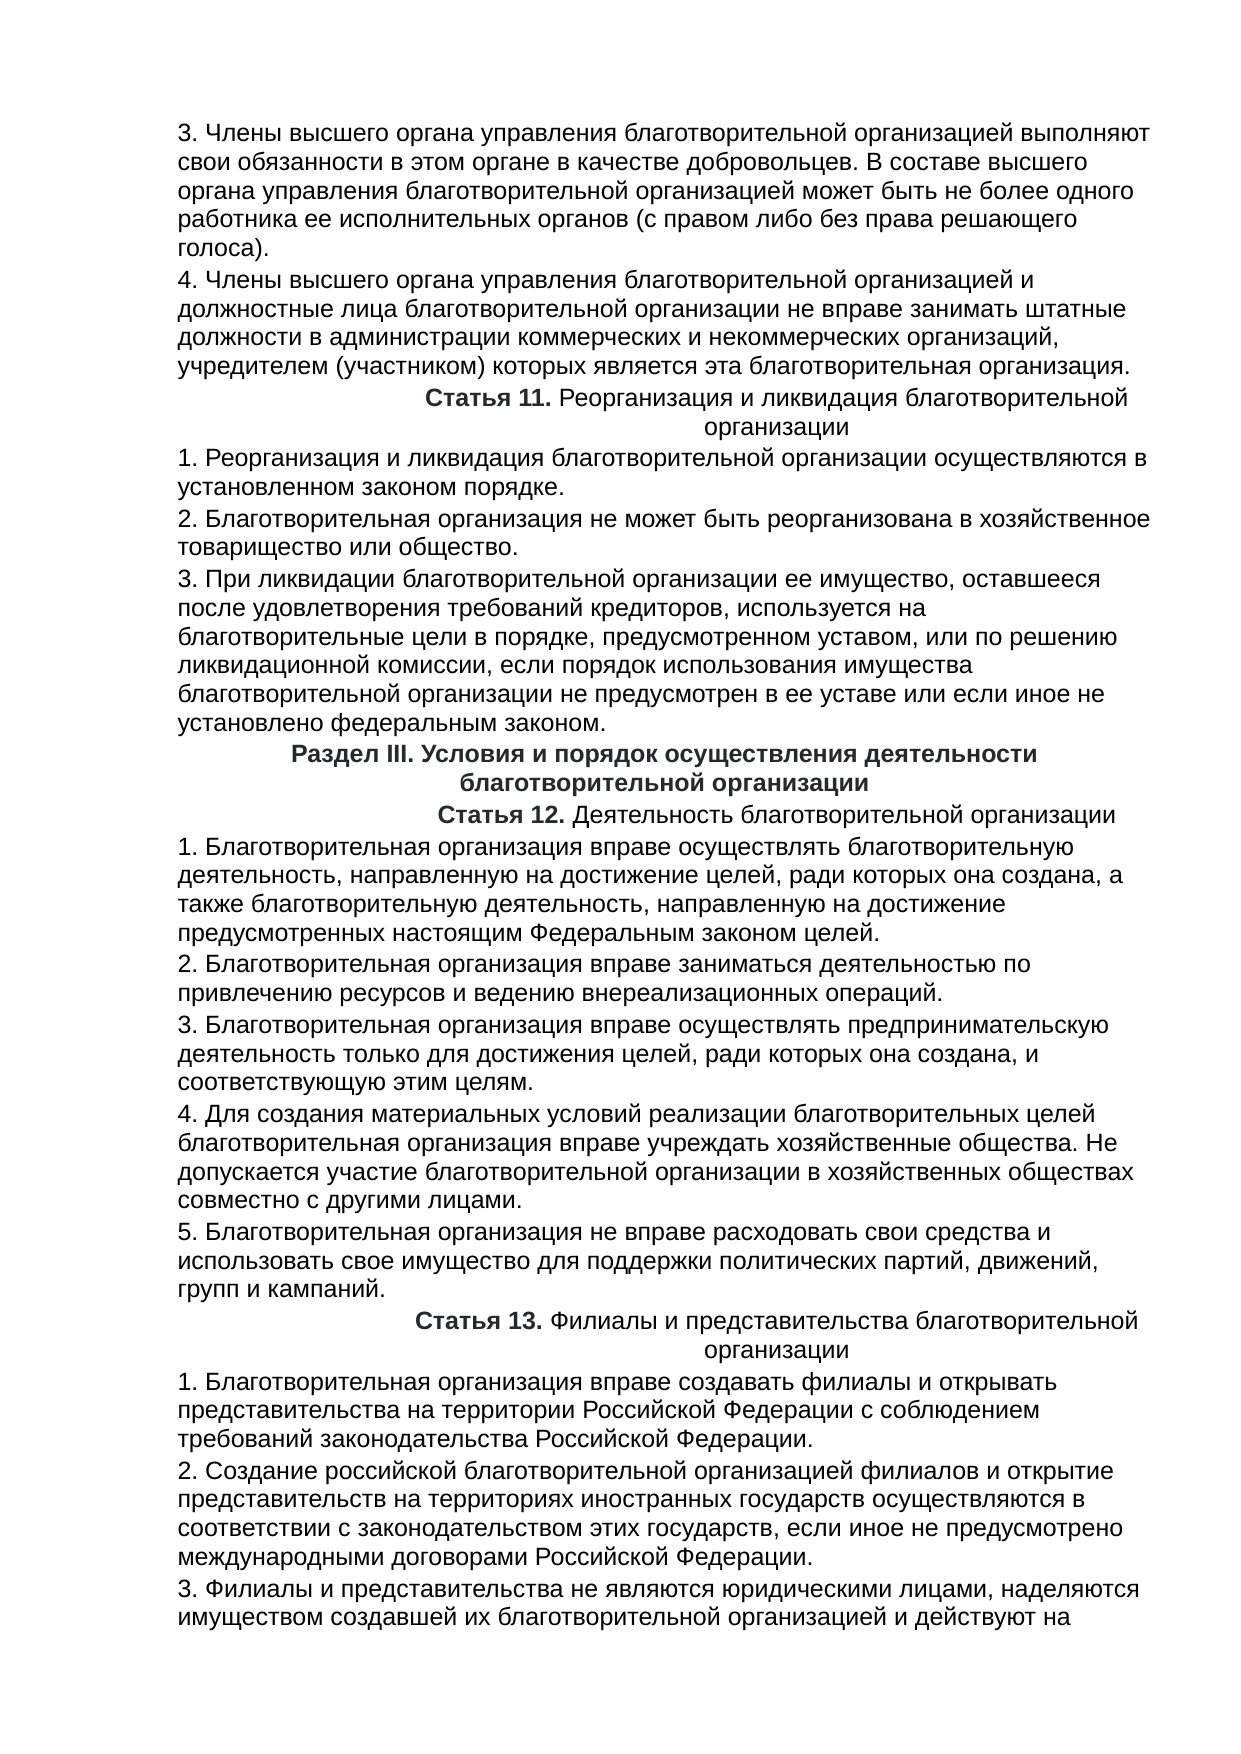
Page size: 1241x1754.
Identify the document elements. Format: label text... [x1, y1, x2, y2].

text 2. Благотворительная организация не может быть реорганизована в хозяйственное товарищество или общество. [177, 503, 1152, 561]
text Статья 13. Филиалы и представительства благотворительной организации [402, 1306, 1152, 1363]
text 3. Члены высшего органа управления благотворительной организацией выполняют свои обязанности в этом органе в качестве добровольцев. В составе высшего органа управления благотворительной организацией может быть не более одного работника ее исполнительных органов (с правом либо без права решающего голоса). [177, 118, 1152, 262]
text 1. Благотворительная организация вправе осуществлять благотворительную деятельность, направленную на достижение целей, ради которых она создана, а также благотворительную деятельность, направленную на достижение предусмотренных настоящим Федеральным законом целей. [177, 831, 1152, 946]
text 3. При ликвидации благотворительной организации ее имущество, оставшееся после удовлетворения требований кредиторов, используется на благотворительные цели в порядке, предусмотренном уставом, или по решению ликвидационной комиссии, если порядок использования имущества благотворительной организации не предусмотрен в ее уставе или если иное не установлено федеральным законом. [177, 564, 1152, 736]
text 3. Филиалы и представительства не являются юридическими лицами, наделяются имуществом создавшей их благотворительной организацией и действуют на [177, 1573, 1152, 1631]
text 1. Реорганизация и ликвидация благотворительной организации осуществляются в установленном законом порядке. [177, 443, 1152, 501]
text Раздел III. Условия и порядок осуществления деятельности благотворительной организации [177, 739, 1152, 797]
text 3. Благотворительная организация вправе осуществлять предпринимательскую деятельность только для достижения целей, ради которых она создана, и соответствующую этим целям. [177, 1010, 1152, 1096]
text 4. Для создания материальных условий реализации благотворительных целей благотворительная организация вправе учреждать хозяйственные общества. Не допускается участие благотворительной организации в хозяйственных обществах совместно с другими лицами. [177, 1099, 1152, 1214]
text 2. Благотворительная организация вправе заниматься деятельностью по привлечению ресурсов и ведению внереализационных операций. [177, 949, 1152, 1007]
text 5. Благотворительная организация не вправе расходовать свои средства и использовать свое имущество для поддержки политических партий, движений, групп и кампаний. [177, 1217, 1152, 1303]
text 4. Члены высшего органа управления благотворительной организацией и должностные лица благотворительной организации не вправе занимать штатные должности в администрации коммерческих и некоммерческих организаций, учредителем (участником) которых является эта благотворительная организация. [177, 265, 1152, 380]
text Статья 12. Деятельность благотворительной организации [402, 800, 1152, 828]
text 1. Благотворительная организация вправе создавать филиалы и открывать представительства на территории Российской Федерации с соблюдением требований законодательства Российской Федерации. [177, 1366, 1152, 1453]
text 2. Создание российской благотворительной организацией филиалов и открытие представительств на территориях иностранных государств осуществляются в соответствии с законодательством этих государств, если иное не предусмотрено международными договорами Российской Федерации. [177, 1456, 1152, 1571]
text Статья 11. Реорганизация и ликвидация благотворительной организации [402, 383, 1152, 440]
